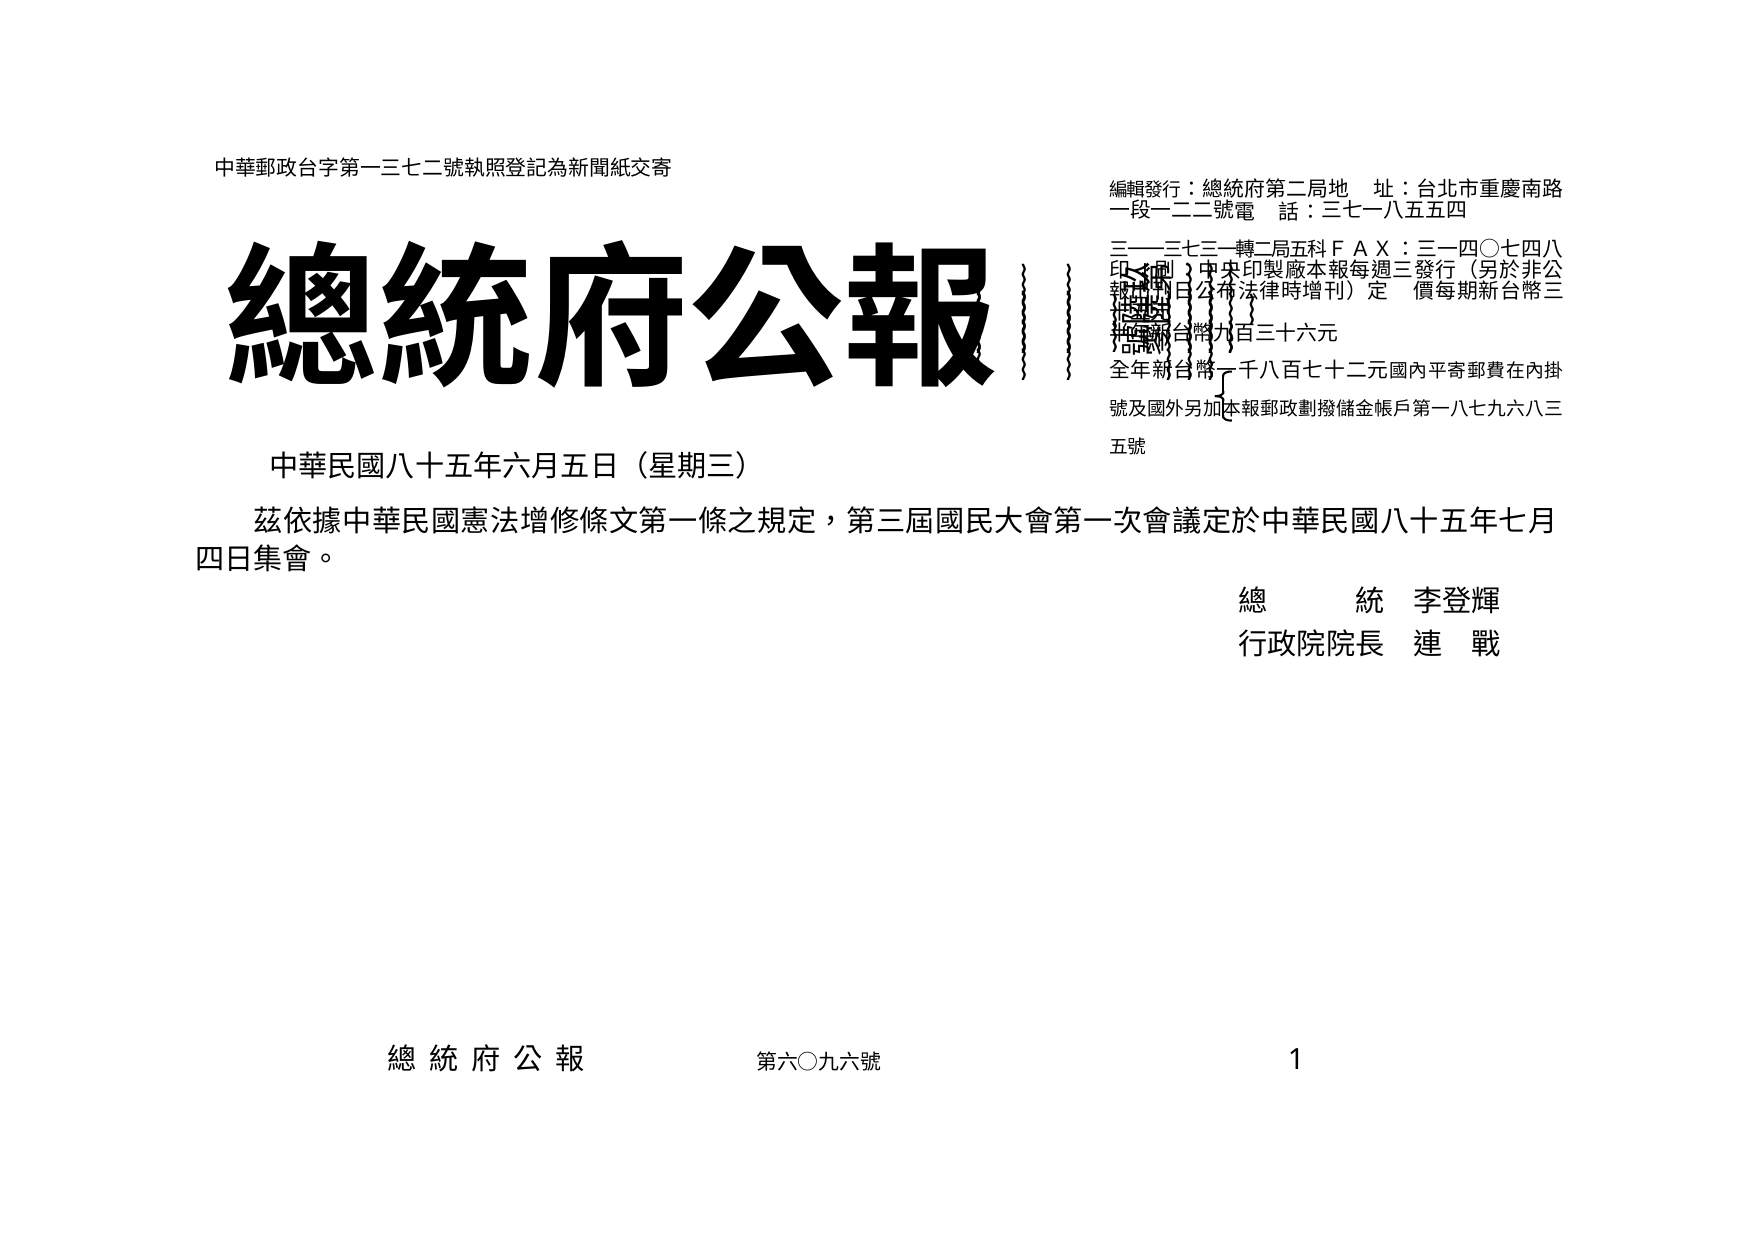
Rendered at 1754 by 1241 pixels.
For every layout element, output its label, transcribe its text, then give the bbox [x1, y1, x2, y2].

text 茲依據中華民國憲法增修條文第一條之規定，第三屆國民大會第一次會議定於中華民國八十五年七月四日集會。 [195, 328, 1559, 577]
table_header 中華民國八十五年六月四日 華總（一）義字第八五○○○一七八○○號 [938, 265, 978, 302]
table_header 總統令 [192, 222, 399, 328]
table_header 總統令 [305, 293, 326, 317]
text 總 統 李登輝 [195, 582, 1501, 619]
table_header 中華民國八十五年六月四日 華總（一）義字第八五○○○一七八○○號 [399, 222, 986, 328]
text 行政院院長 連 戰 [195, 624, 1501, 662]
table_header 總統令 [316, 286, 350, 317]
table_header 總統令 [305, 271, 350, 292]
